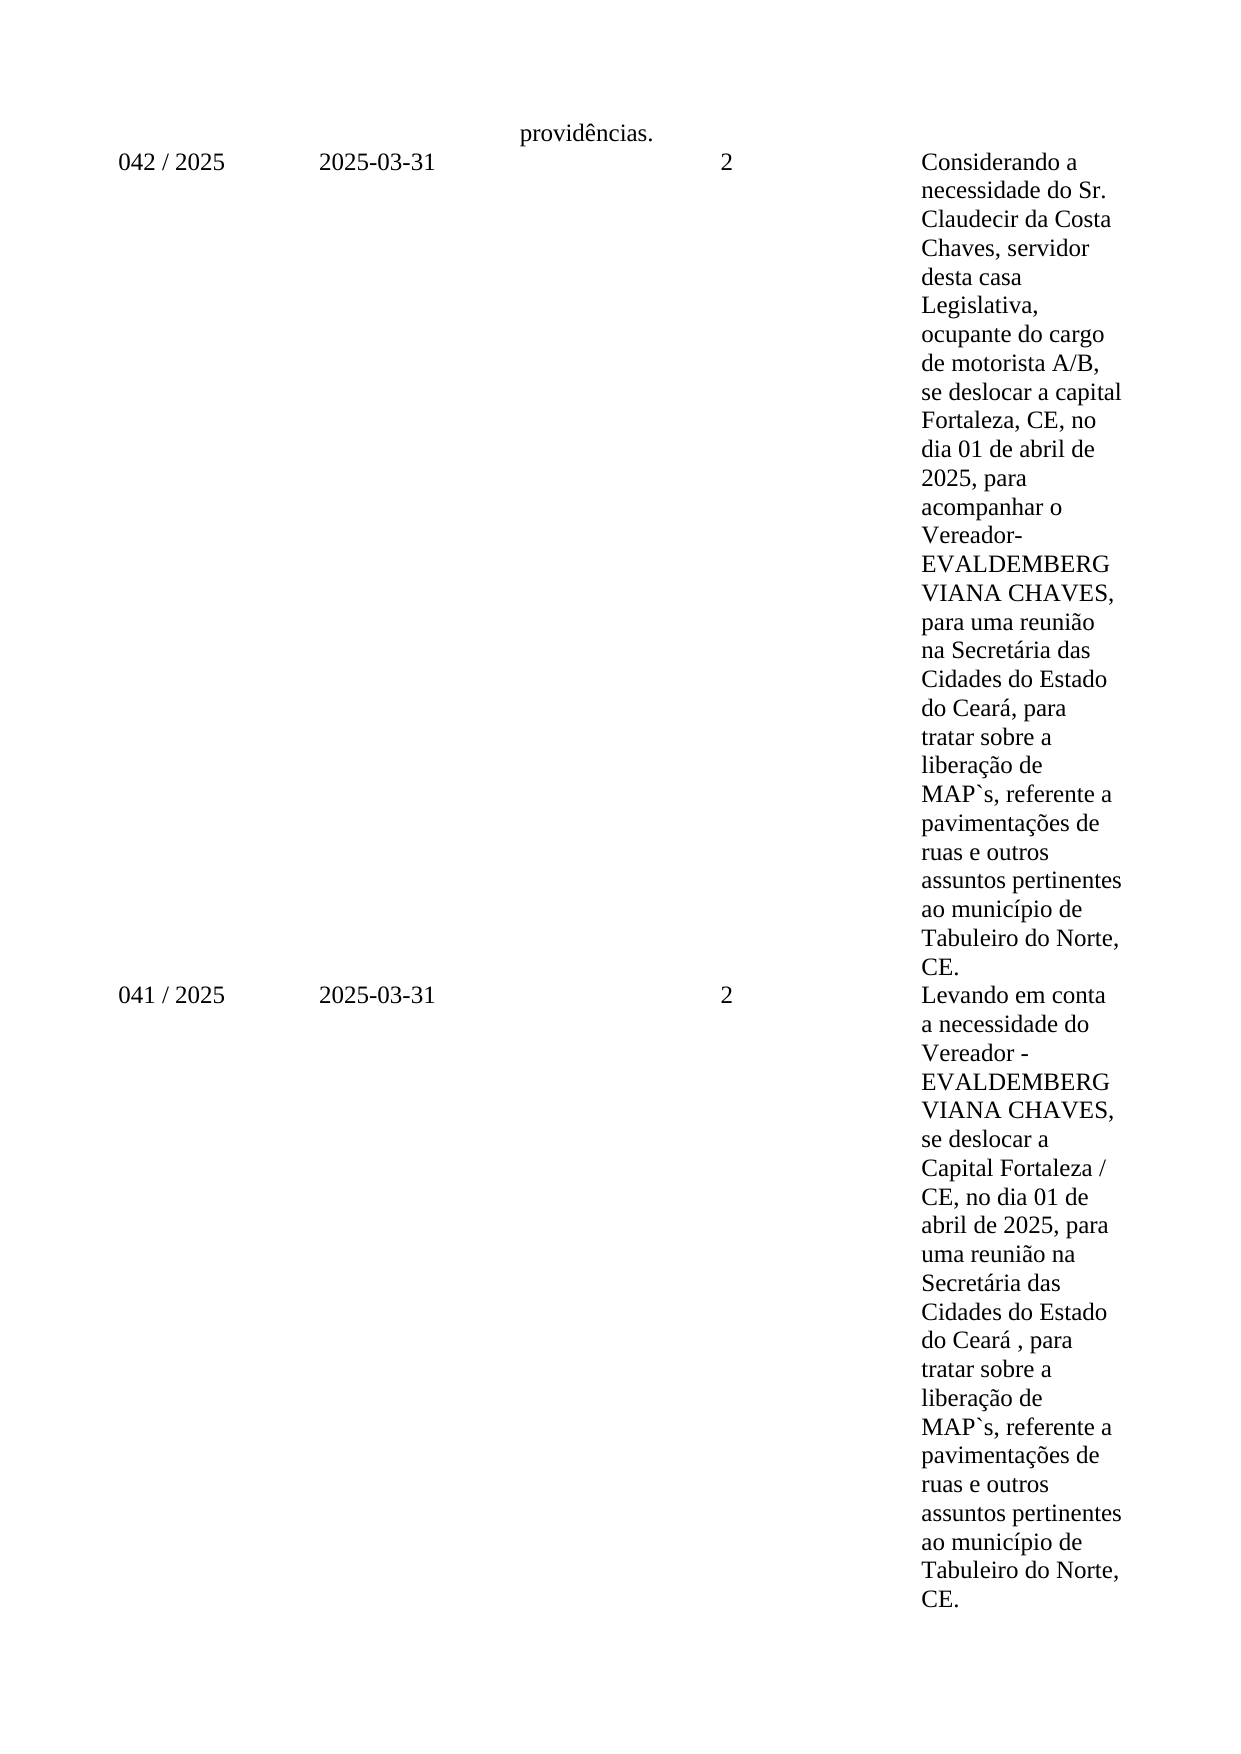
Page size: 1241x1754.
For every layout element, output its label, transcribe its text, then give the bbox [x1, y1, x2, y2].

table_cell 2025-03-31 [319, 147, 519, 981]
table_cell [319, 118, 519, 147]
table_cell 2025-03-31 [319, 981, 519, 1613]
table_cell [520, 147, 720, 981]
table_cell Considerando a necessidade do Sr. Claudecir da Costa Chaves, servidor desta casa Legislativa, ocupante do cargo de motorista A/B, se deslocar a capital Fortaleza, CE, no dia 01 de abril de 2025, para acompanhar o Vereador- EVALDEMBERG VIANA CHAVES, para uma reunião na Secretária das Cidades do Estado do Ceará, para tratar sobre a liberação de MAP`s, referente a pavimentações de ruas e outros assuntos pertinentes ao município de Tabuleiro do Norte, CE. [921, 147, 1122, 981]
table_cell 2 [720, 981, 921, 1613]
table_cell [720, 118, 921, 147]
table_cell [118, 118, 319, 147]
table_cell 042 / 2025 [118, 147, 319, 981]
table_cell providências. [520, 118, 720, 147]
table_cell 2 [720, 147, 921, 981]
table_cell 041 / 2025 [118, 981, 319, 1613]
table_cell [520, 981, 720, 1613]
table_cell Levando em conta a necessidade do Vereador - EVALDEMBERG VIANA CHAVES, se deslocar a Capital Fortaleza / CE, no dia 01 de abril de 2025, para uma reunião na Secretária das Cidades do Estado do Ceará , para tratar sobre a liberação de MAP`s, referente a pavimentações de ruas e outros assuntos pertinentes ao município de Tabuleiro do Norte, CE. [921, 981, 1122, 1613]
table_cell [921, 118, 1122, 147]
